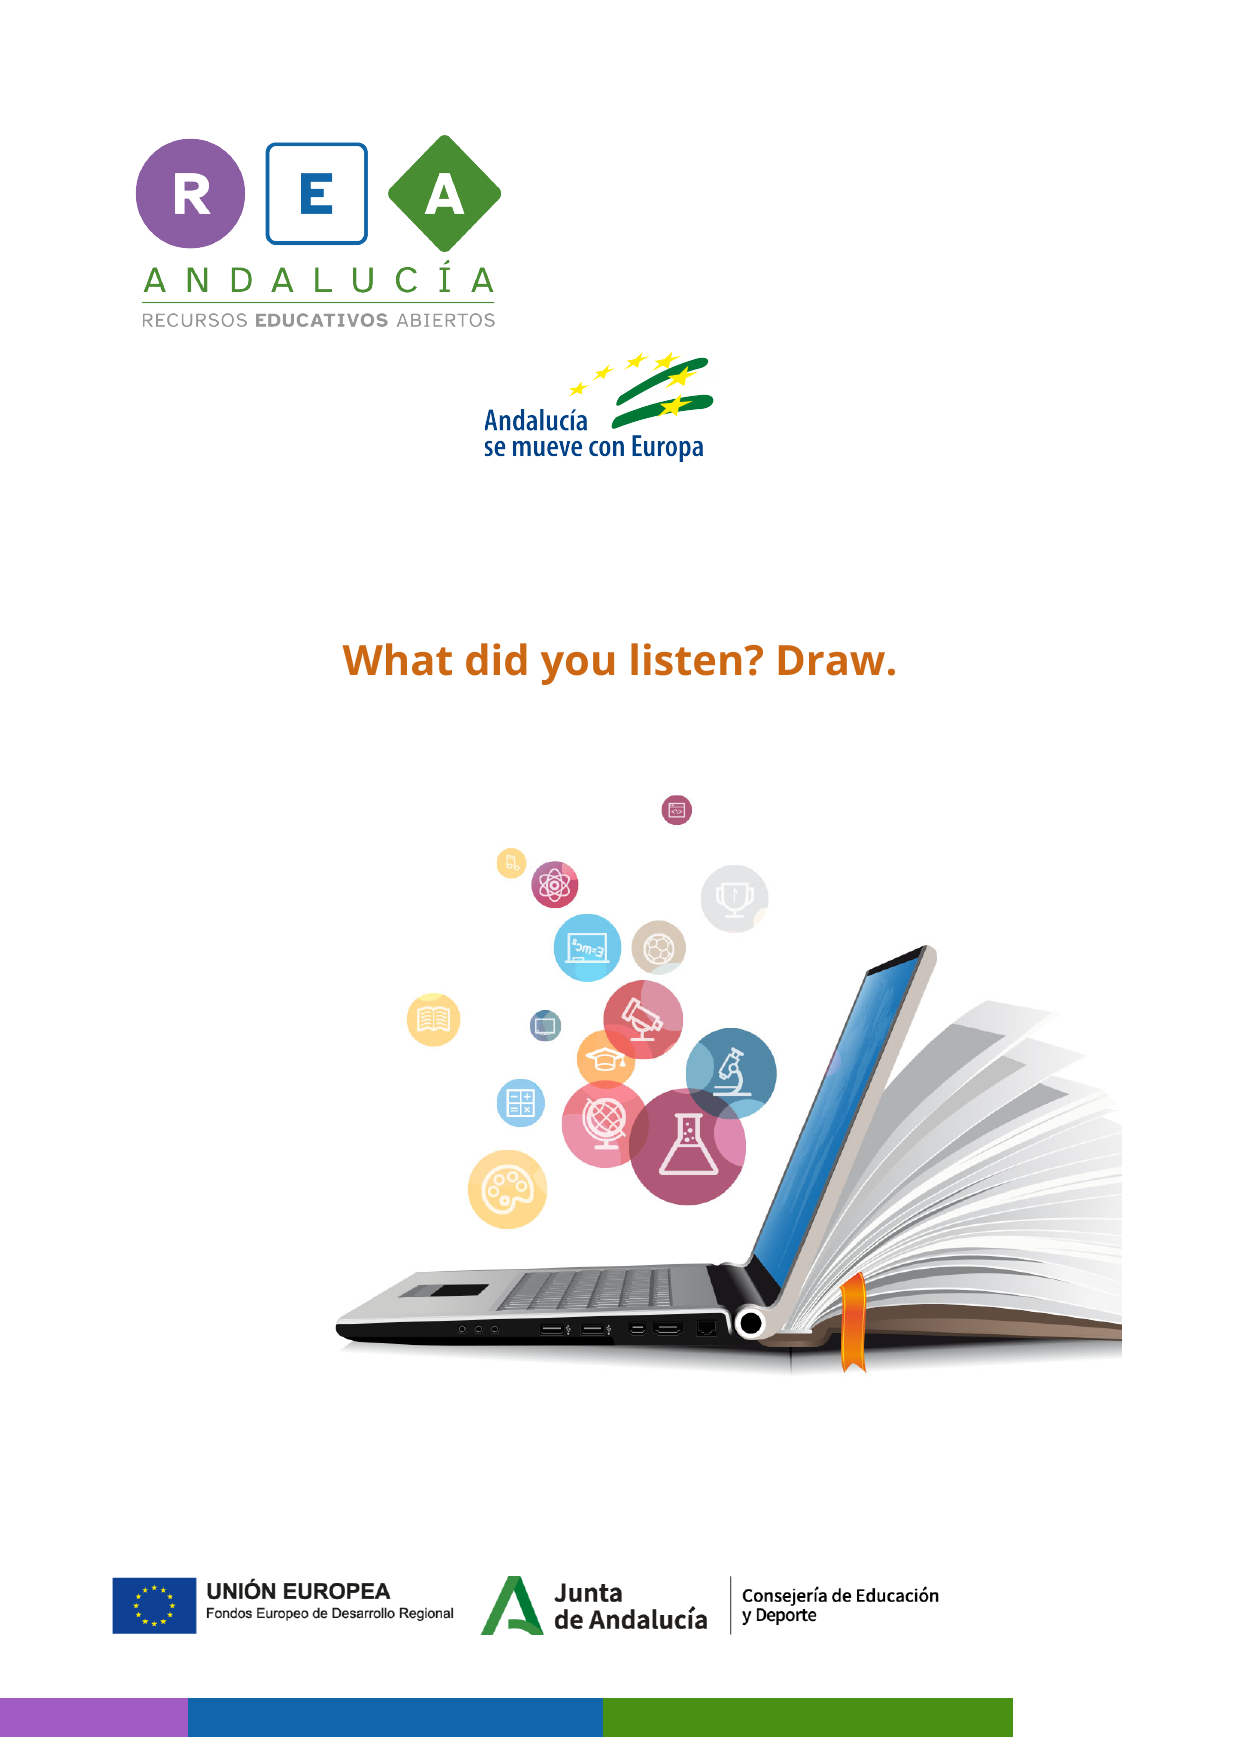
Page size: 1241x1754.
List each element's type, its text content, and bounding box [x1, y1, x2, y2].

picture [118, 118, 715, 462]
picture [290, 762, 1122, 1404]
title What did you listen? Draw. [118, 631, 1122, 687]
picture [0, 1490, 1013, 1737]
